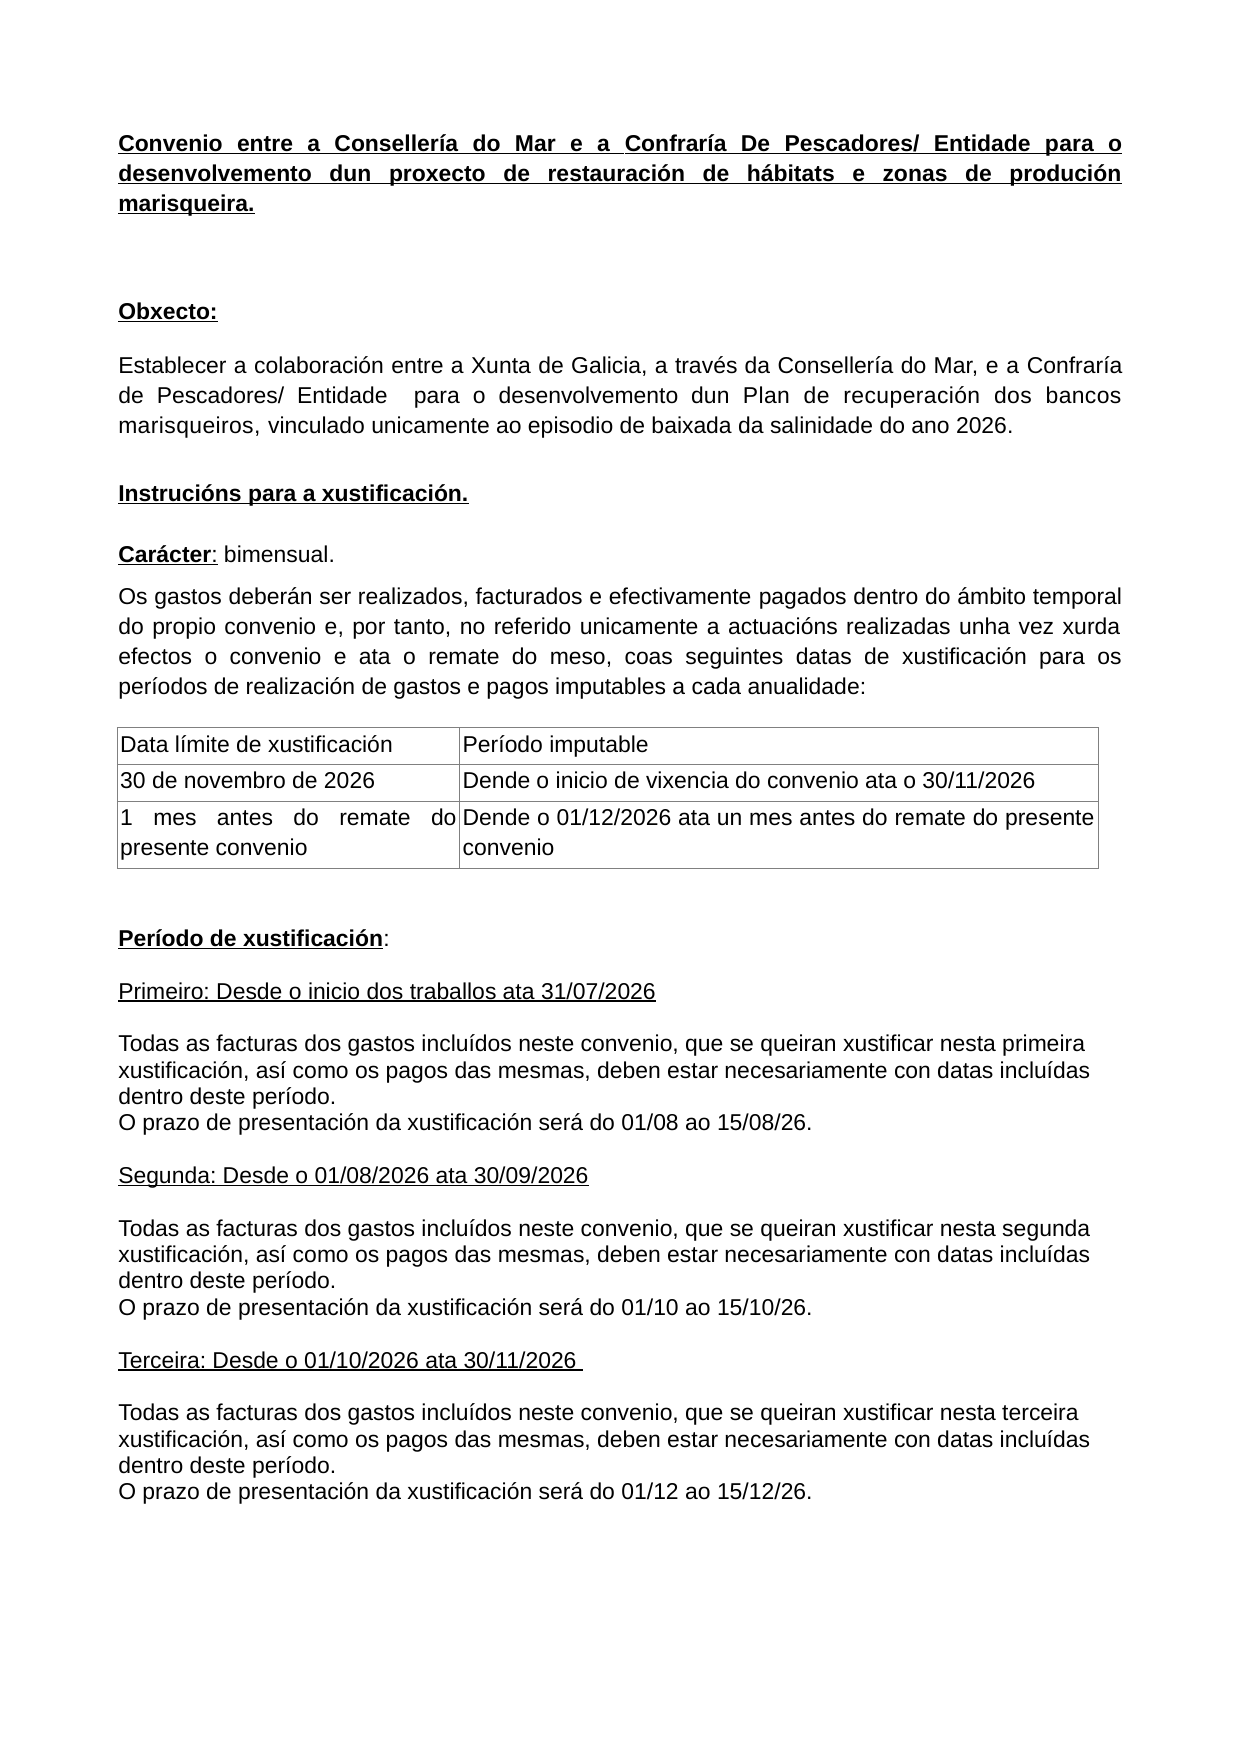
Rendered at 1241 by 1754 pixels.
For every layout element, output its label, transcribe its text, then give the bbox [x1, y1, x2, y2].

text O prazo de presentación da xustificación será do 01/08 ao 15/08/26. [118, 1109, 1122, 1136]
text Convenio entre a Consellería do Mar e a Confraría De Pescadores/ Entidade para o [118, 130, 1122, 153]
text Os gastos deberán ser realizados, facturados e efectivamente pagados dentro do ámbito temporal do propio convenio e, por tanto, no referido unicamente a actuacións realizadas unha vez xurda efectos o convenio e ata o remate do meso, coas seguintes datas de xustificación para os períodos de realización de gastos e pagos imputables a cada anualidade: [118, 583, 1122, 700]
text Obxecto: [118, 298, 1122, 324]
text Instrucións para a xustificación. [118, 480, 1122, 507]
text Terceira: Desde o 01/10/2026 ata 30/11/2026 [118, 1347, 1122, 1373]
table_header Período imputable [460, 728, 1098, 764]
text desenvolvemento dun proxecto de restauración de hábitats e zonas de produción [118, 154, 1122, 183]
table_header Data límite de xustificación [118, 728, 459, 764]
text Establecer a colaboración entre a Xunta de Galicia, a través da Consellería do Mar, e a Confraría de Pescadores/ Entidade para o desenvolvemento dun Plan de recuperación dos bancos marisqueiros, vinculado unicamente ao episodio de baixada da salinidade do ano 2026. [118, 352, 1122, 438]
text Primeiro: Desde o inicio dos traballos ata 31/07/2026 [118, 978, 1122, 1004]
text O prazo de presentación da xustificación será do 01/10 ao 15/10/26. [118, 1294, 1122, 1320]
table_cell Dende o 01/12/2026 ata un mes antes do remate do presente convenio [460, 802, 1098, 867]
text marisqueira. [118, 184, 1122, 217]
text Segunda: Desde o 01/08/2026 ata 30/09/2026 [118, 1162, 1122, 1188]
text O prazo de presentación da xustificación será do 01/12 ao 15/12/26. [118, 1478, 1122, 1505]
text Todas as facturas dos gastos incluídos neste convenio, que se queiran xustificar nesta terceira xustificación, así como os pagos das mesmas, deben estar necesariamente con datas incluídas dentro deste período. [118, 1399, 1122, 1478]
text Todas as facturas dos gastos incluídos neste convenio, que se queiran xustificar nesta primeira xustificación, así como os pagos das mesmas, deben estar necesariamente con datas incluídas dentro deste período. [118, 1030, 1122, 1109]
text Todas as facturas dos gastos incluídos neste convenio, que se queiran xustificar nesta segunda xustificación, así como os pagos das mesmas, deben estar necesariamente con datas incluídas dentro deste período. [118, 1215, 1122, 1294]
table_cell 1 mes antes do remate do presente convenio [118, 802, 459, 867]
text Período de xustificación: [118, 925, 1122, 951]
table_cell Dende o inicio de vixencia do convenio ata o 30/11/2026 [460, 765, 1098, 801]
table_cell 30 de novembro de 2026 [118, 765, 459, 801]
text Carácter: bimensual. [118, 541, 1122, 567]
